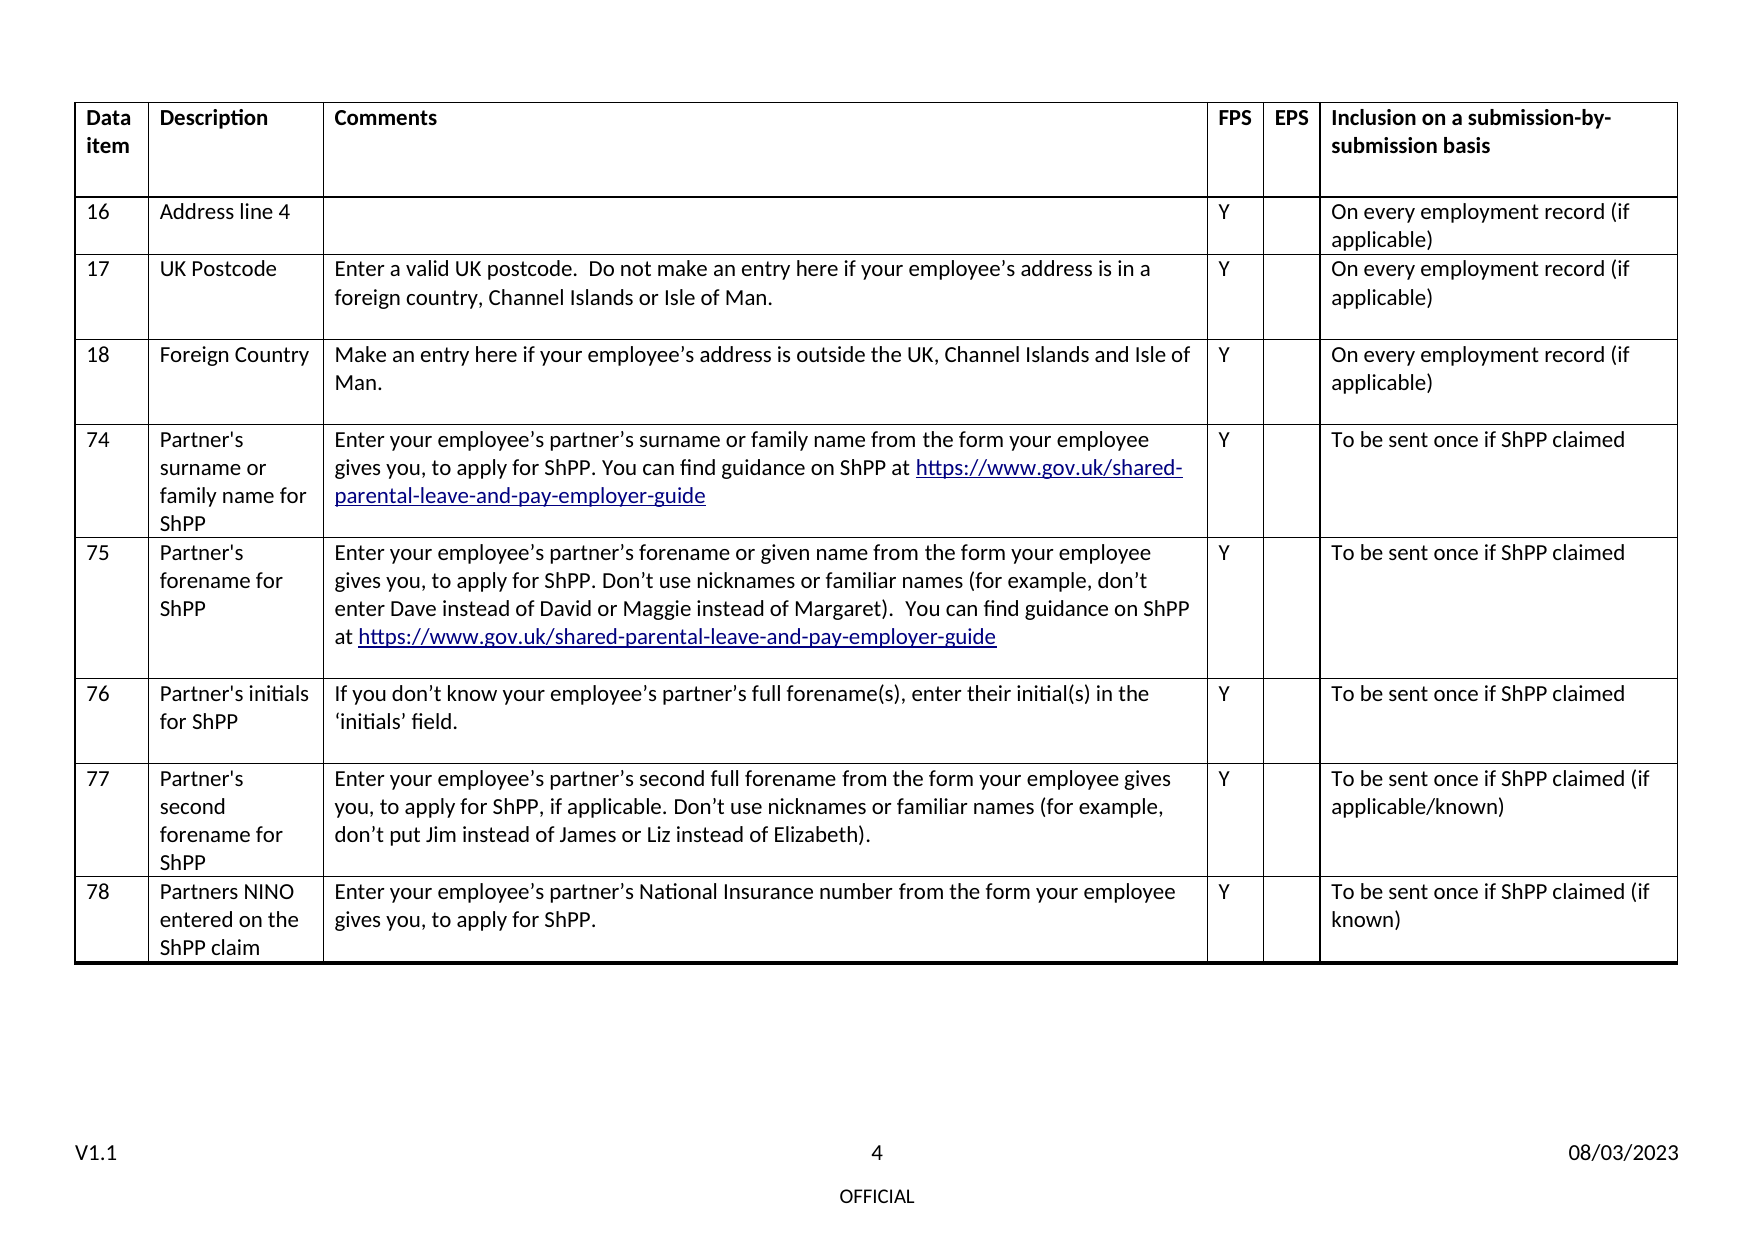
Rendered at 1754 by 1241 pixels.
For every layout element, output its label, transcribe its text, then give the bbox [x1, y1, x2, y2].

table_cell Y [1208, 255, 1263, 339]
table_cell [1264, 255, 1319, 339]
table_cell Enter your employee’s partner’s second full forename from the form your employee gives you, to apply for ShPP, if applicable. Don’t use nicknames or familiar names (for example, don’t put Jim instead of James or Liz instead of Elizabeth). [324, 764, 1207, 876]
table_cell 74 [76, 425, 148, 537]
table_cell To be sent once if ShPP claimed (if applicable/known) [1321, 764, 1677, 876]
table_cell [1264, 538, 1319, 678]
table_cell Y [1208, 679, 1263, 763]
table_cell Foreign Country [149, 340, 323, 424]
table_cell 16 [76, 198, 148, 253]
table_cell Partners NINO entered on the ShPP claim [149, 877, 323, 961]
table_header Comments [324, 103, 1207, 196]
table_cell To be sent once if ShPP claimed [1321, 679, 1677, 763]
table_cell To be sent once if ShPP claimed [1321, 538, 1677, 678]
table_cell Partner's initials for ShPP [149, 679, 323, 763]
table_cell To be sent once if ShPP claimed (if known) [1321, 877, 1677, 961]
table_cell Address line 4 [149, 198, 323, 253]
table_cell 18 [76, 340, 148, 424]
table_cell Enter a valid UK postcode. Do not make an entry here if your employee’s address is in a foreign country, Channel Islands or Isle of Man. [324, 255, 1207, 339]
table_header Data item [76, 103, 148, 196]
table_cell UK Postcode [149, 255, 323, 339]
table_cell [1264, 340, 1319, 424]
table_cell Enter your employee’s partner’s surname or family name from the form your employee gives you, to apply for ShPP. You can find guidance on ShPP at https://www.gov.uk/shared-parental-leave-and-pay-employer-guide [324, 425, 1207, 537]
table_cell Partner's forename for ShPP [149, 538, 323, 678]
table_cell [1264, 764, 1319, 876]
table_cell Y [1208, 425, 1263, 537]
table_cell [1264, 877, 1319, 961]
table_cell On every employment record (if applicable) [1321, 255, 1677, 339]
table_header Description [149, 103, 323, 196]
table_cell Y [1208, 340, 1263, 424]
table_cell Partner's surname or family name for ShPP [149, 425, 323, 537]
table_cell 76 [76, 679, 148, 763]
table_cell 17 [76, 255, 148, 339]
table_cell Y [1208, 198, 1263, 253]
table_cell Enter your employee’s partner’s National Insurance number from the form your employee gives you, to apply for ShPP. [324, 877, 1207, 961]
table_cell Enter your employee’s partner’s forename or given name from the form your employee gives you, to apply for ShPP. Don’t use nicknames or familiar names (for example, don’t enter Dave instead of David or Maggie instead of Margaret). You can find guidance on ShPP at https://www.gov.uk/shared-parental-leave-and-pay-employer-guide [324, 538, 1207, 678]
table_cell [1264, 679, 1319, 763]
table_cell On every employment record (if applicable) [1321, 340, 1677, 424]
table_cell If you don’t know your employee’s partner’s full forename(s), enter their initial(s) in the ‘initials’ field. [324, 679, 1207, 763]
table_cell On every employment record (if applicable) [1321, 198, 1677, 253]
table_cell [324, 198, 1207, 253]
table_cell Y [1208, 764, 1263, 876]
table_cell Partner's second forename for ShPP [149, 764, 323, 876]
table_cell 78 [76, 877, 148, 961]
table_cell Y [1208, 538, 1263, 678]
table_cell [1264, 198, 1319, 253]
table_cell Make an entry here if your employee’s address is outside the UK, Channel Islands and Isle of Man. [324, 340, 1207, 424]
table_header Inclusion on a submission-by-submission basis [1321, 103, 1677, 196]
table_cell To be sent once if ShPP claimed [1321, 425, 1677, 537]
table_cell Y [1208, 877, 1263, 961]
table_header FPS [1208, 103, 1263, 196]
table_cell 77 [76, 764, 148, 876]
table_cell 75 [76, 538, 148, 678]
table_header EPS [1264, 103, 1319, 196]
table_cell [1264, 425, 1319, 537]
